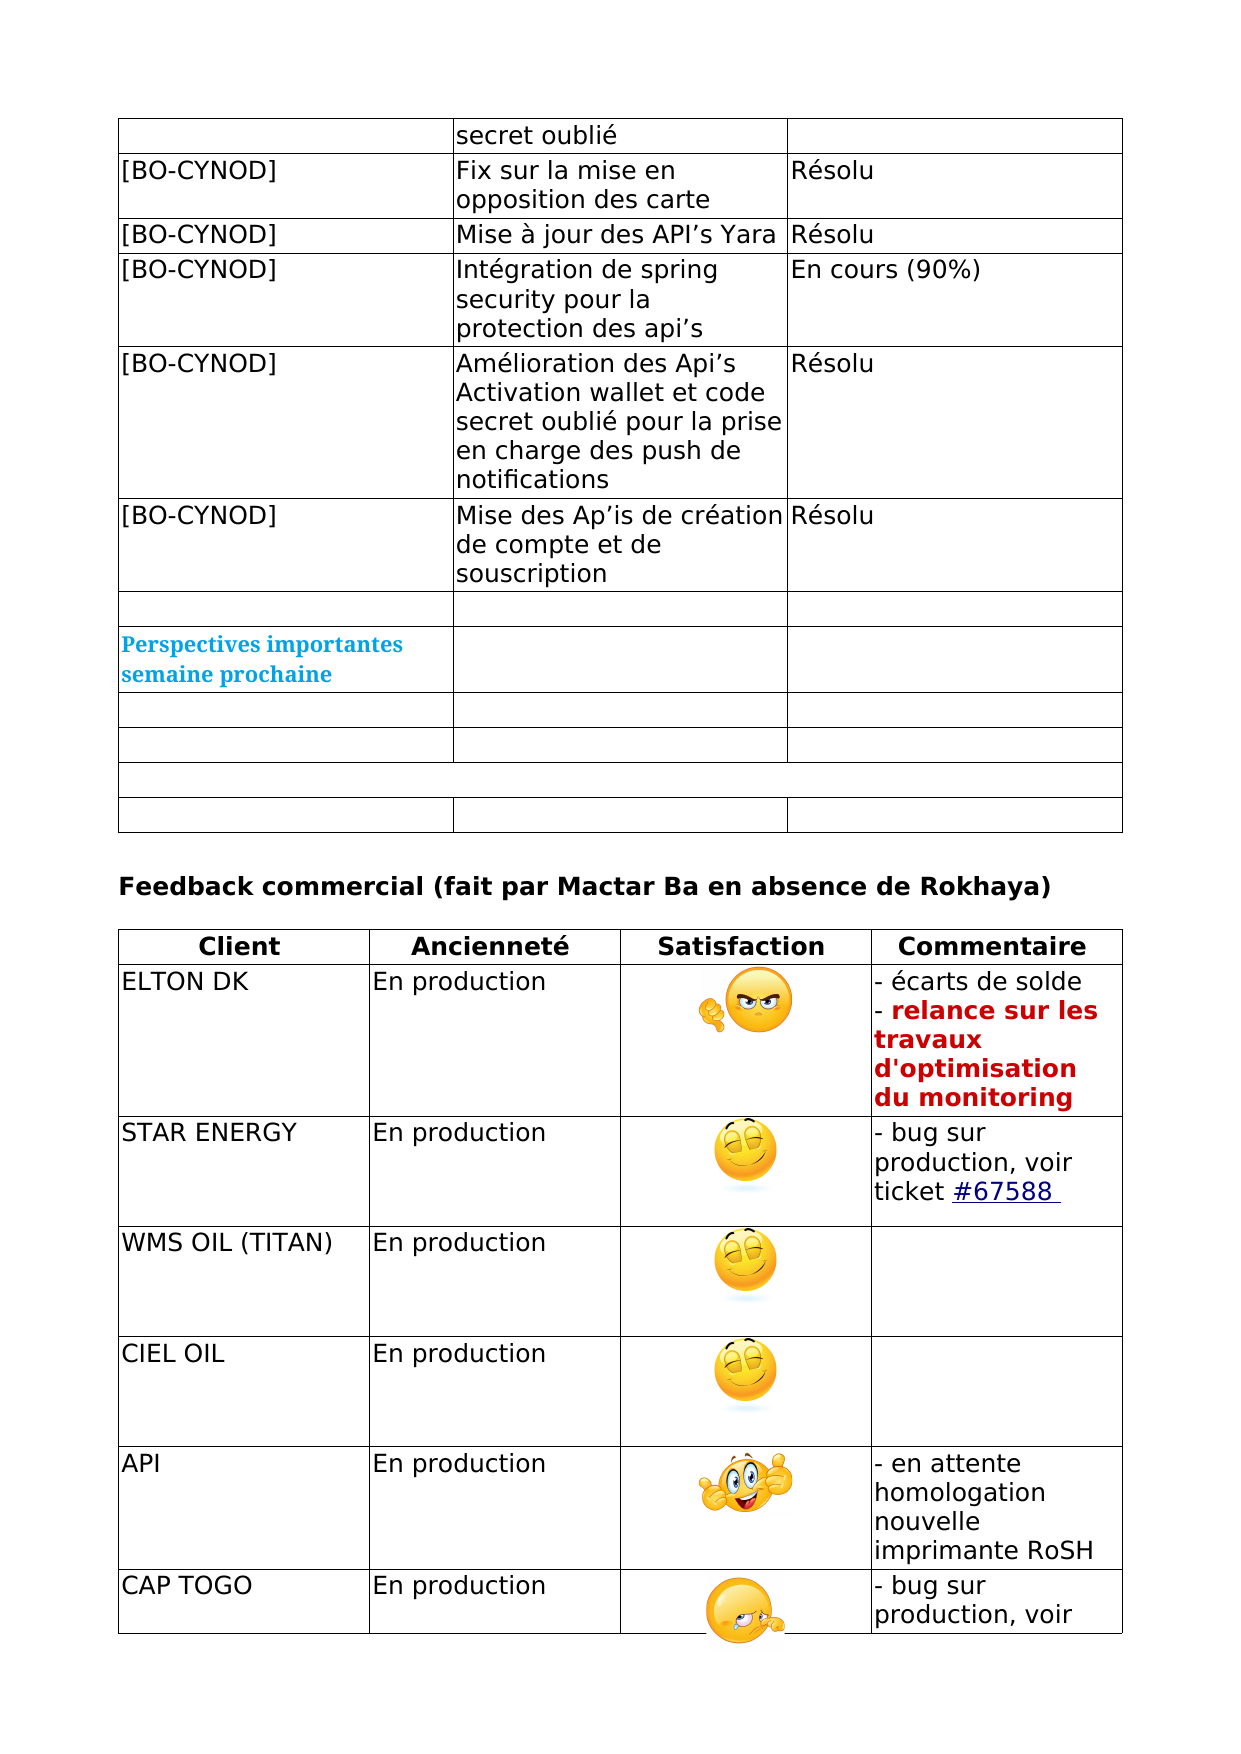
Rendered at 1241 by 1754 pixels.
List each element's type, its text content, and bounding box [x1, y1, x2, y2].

table_cell Fix sur la mise en opposition des carte [454, 154, 787, 217]
table_cell [454, 728, 787, 762]
table_cell [788, 627, 1122, 692]
table_cell Perspectives importantes semaine prochaine [119, 627, 453, 692]
table_cell Résolu [788, 219, 1122, 253]
table_cell Résolu [788, 499, 1122, 591]
table_cell Mise à jour des API’s Yara [454, 219, 787, 253]
picture [714, 1228, 777, 1304]
table_cell [621, 1570, 871, 1633]
table_cell En production [370, 1447, 620, 1568]
picture [706, 1571, 785, 1650]
table_cell - bug sur production, voir ticket #67588 [872, 1117, 1122, 1226]
table_cell STAR ENERGY [119, 1117, 369, 1226]
table_cell [872, 1337, 1122, 1446]
table_cell Amélioration des Api’s Activation wallet et code secret oublié pour la prise en charge des push de notifications [454, 347, 787, 498]
table_header Client [119, 930, 369, 964]
picture [698, 1448, 793, 1516]
table_cell [119, 592, 453, 626]
table_cell CAP TOGO [119, 1570, 369, 1633]
table_cell - bug sur production, voir [872, 1570, 1122, 1633]
table_header Satisfaction [621, 930, 871, 964]
table_cell [BO-CYNOD] [119, 347, 453, 498]
table_header Ancienneté [370, 930, 620, 964]
table_cell [788, 798, 1122, 832]
table_cell Résolu [788, 347, 1122, 498]
table_cell En cours (90%) [788, 254, 1122, 346]
table_cell [788, 592, 1122, 626]
picture [714, 1338, 777, 1414]
table_cell [454, 627, 787, 692]
table_cell WMS OIL (TITAN) [119, 1227, 369, 1336]
table_cell [621, 1337, 871, 1446]
table_cell [454, 693, 787, 727]
picture [698, 966, 793, 1033]
table_cell CIEL OIL [119, 1337, 369, 1446]
subtitle Feedback commercial (fait par Mactar Ba en absence de Rokhaya) [118, 872, 1122, 901]
table_cell [119, 693, 453, 727]
table_cell [BO-CYNOD] [119, 219, 453, 253]
table_cell En production [370, 1570, 620, 1633]
table_cell [621, 1117, 871, 1226]
table_cell [872, 1227, 1122, 1336]
table_cell Intégration de spring security pour la protection des api’s [454, 254, 787, 346]
table_cell En production [370, 1337, 620, 1446]
table_cell - en attente homologation nouvelle imprimante RoSH [872, 1447, 1122, 1568]
table_cell [BO-CYNOD] [119, 254, 453, 346]
table_cell API [119, 1447, 369, 1568]
table_cell [621, 1447, 871, 1568]
table_cell Mise des Ap’is de création de compte et de souscription [454, 499, 787, 591]
table_cell [621, 965, 871, 1116]
table_cell [454, 798, 787, 832]
table_cell - écarts de solde - relance sur les travaux d'optimisation du monitoring [872, 965, 1122, 1116]
table_cell [621, 1227, 871, 1336]
table_cell [BO-CYNOD] [119, 499, 453, 591]
table_cell En production [370, 965, 620, 1116]
table_cell Résolu [788, 154, 1122, 217]
table_header Commentaire [872, 930, 1122, 964]
table_cell [119, 798, 453, 832]
table_cell [788, 693, 1122, 727]
table_cell En production [370, 1227, 620, 1336]
table_cell [119, 119, 453, 153]
table_cell ELTON DK [119, 965, 369, 1116]
table_cell En production [370, 1117, 620, 1226]
table_cell [119, 763, 1122, 797]
table_cell [BO-CYNOD] [119, 154, 453, 217]
table_cell secret oublié [454, 119, 787, 153]
table_cell [454, 592, 787, 626]
table_cell [788, 119, 1122, 153]
table_cell [119, 728, 453, 762]
table_cell [788, 728, 1122, 762]
picture [714, 1118, 777, 1194]
